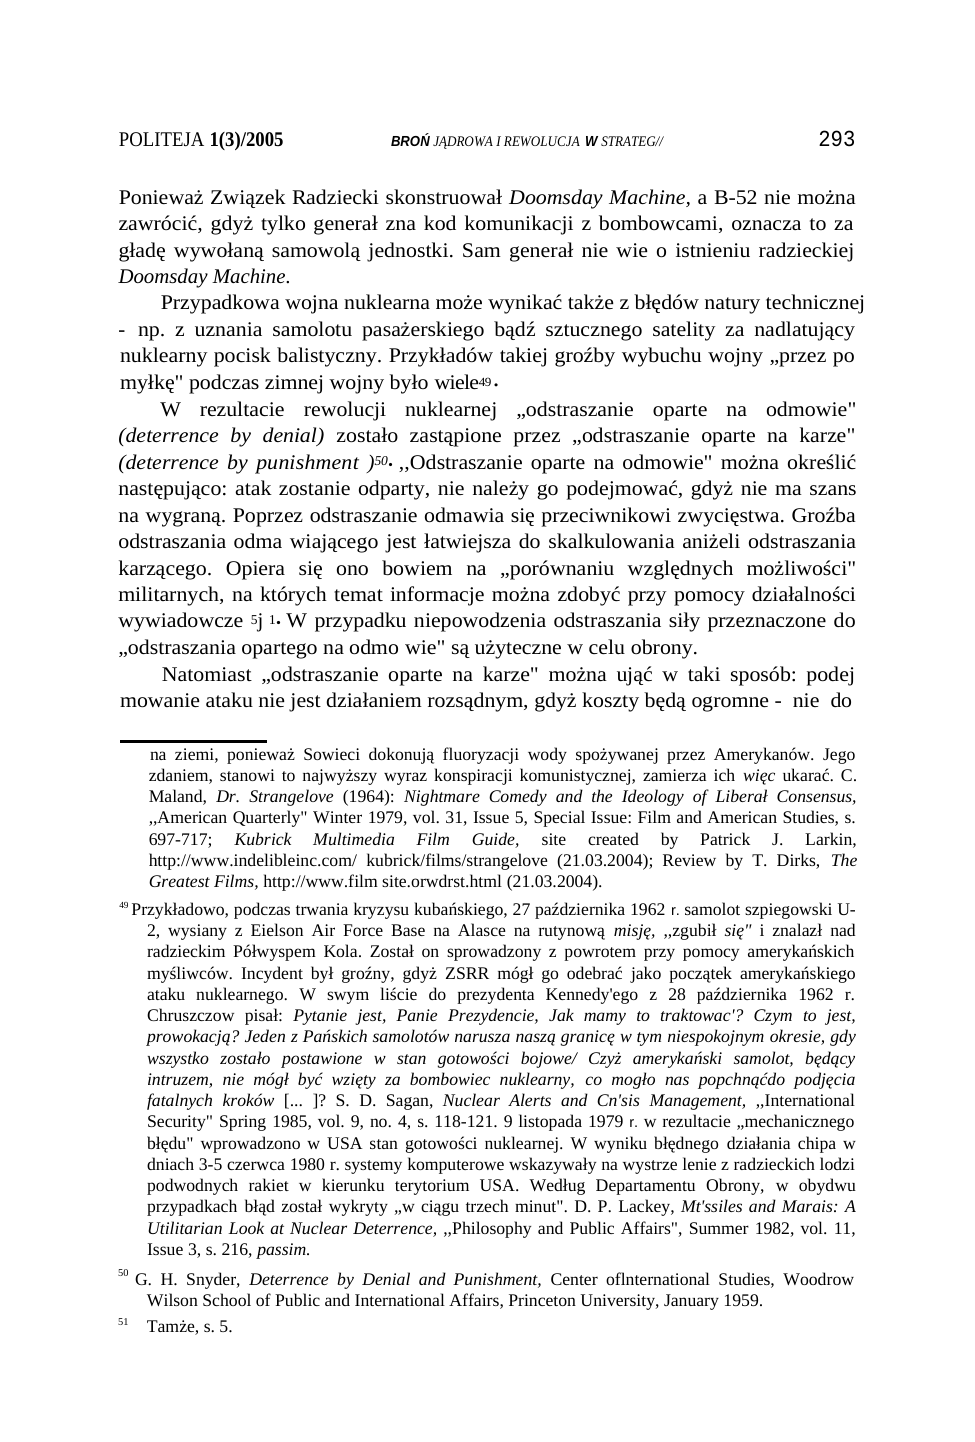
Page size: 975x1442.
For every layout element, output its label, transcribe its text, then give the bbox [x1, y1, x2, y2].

text Przypadkowa wojna nuklearna może wynikać także z błędów natury technicznej [161, 291, 869, 314]
text 50 G. H. Snyder, Deterrence by Denial and Punishment, Center oflnternational Studies, Woodrow Wilson School of Public and International Affairs, Princeton University, January 1959. [118, 1266, 854, 1310]
text 51 Tamże, s. 5. [118, 1316, 869, 1336]
text 49 Przykładowo, podczas trwania kryzysu kubańskiego, 27 października 1962 r. samolot szpiegowski U-2, wysiany z Eielson Air Force Base na Alasce na rutynową misję, ,,zgubił się" i znalazł nad radzieckim Półwyspem Kola. Został on sprowadzony z powrotem przy pomocy amerykańskich myśliwców. Incydent był groźny, gdyż ZSRR mógł go odebrać jako początek amerykańskiego ataku nuklearnego. W swym liście do prezydenta Kennedy'ego z 28 października 1962 r. Chruszczow pisał: Pytanie jest, Panie Prezydencie, Jak mamy to traktowac'? Czym to jest, prowokacją? Jeden z Pańskich samolotów narusza naszą granicę w tym niespokojnym okresie, gdy wszystko zostało postawione w stan gotowości bojowe/ Czyż amerykański samolot, będący intruzem, nie mógł być wzięty za bombowiec nuklearny, co mogło nas popchnąćdo podjęcia fatalnych kroków [... ]? S. D. Sagan, Nuclear Alerts and Cn'sis Management, ,,International Security" Spring 1985, vol. 9, no. 4, s. 118-121. 9 listopada 1979 r. w rezultacie „mechanicznego błędu" wprowadzono w USA stan gotowości nuklearnej. W wyniku błędnego działania chipa w dniach 3-5 czerwca 1980 r. systemy komputerowe wskazywały na wystrze­ lenie z radzieckich lodzi podwodnych rakiet w kierunku terytorium USA. Według Departamentu Obrony, w obydwu przypadkach błąd został wykryty „w ciągu trzech minut". D. P. Lackey, Mt'ssiles and Marais: A Utilitarian Look at Nuclear Deterrence, ,,Philosophy and Public Affairs", Summer 1982, vol. 11, Issue 3, s. 216, passim. [119, 899, 856, 1259]
text W rezultacie rewolucji nuklearnej „odstraszanie oparte na odmowie" (deterrence by denial) zostało zastąpione przez „odstraszanie oparte na karze" (deterrence by punishment )50• ,,Odstraszanie oparte na odmowie" można określić następująco: atak zostanie odparty, nie należy go podejmować, gdyż nie ma szans na wygraną. Poprzez odstraszanie odmawia się przeciwnikowi zwycięstwa. Groźba odstraszania odma­ wiającego jest łatwiejsza do skalkulowania aniżeli odstraszania karzącego. Opiera się ono bowiem na „porównaniu względnych możliwości" militarnych, na których temat informacje można zdobyć przy pomocy działalności wywiadowcze 5j 1• W przypadku niepowodzenia odstraszania siły przeznaczone do „odstraszania opartego na odmo­ wie" są użyteczne w celu obrony. [118, 397, 857, 659]
text Ponieważ Związek Radziecki skonstruował Doomsday Machine, a B-52 nie można zawrócić, gdyż tylko generał zna kod komunikacji z bombowcami, oznacza to za­ gładę wywołaną samowolą jednostki. Sam generał nie wie o istnieniu radzieckiej Doomsday Machine. [118, 185, 856, 288]
text POLITEJA 1(3)/2005 BROŃ JĄDROWA I REWOLUCJA W STRATEG// 293 [119, 126, 869, 153]
text na ziemi, ponieważ Sowieci dokonują fluoryzacji wody spożywanej przez Amerykanów. Jego zdaniem, stanowi to najwyższy wyraz konspiracji komunistycznej, zamierza ich więc ukarać. C. Maland, Dr. Strangelove (1964): Nightmare Comedy and the Ideology of Liberał Consensus, ,,American Quarterly" Winter 1979, vol. 31, Issue 5, Special Issue: Film and American Studies, s. 697-717; Kubrick Multimedia Film Guide, site created by Patrick J. Larkin, http://www.indelibleinc.com/ kubrick/films/strangelove (21.03.2004); Review by T. Dirks, The Greatest Films, http://www.film site.orwdrst.html (21.03.2004). [148, 743, 857, 891]
text Natomiast „odstraszanie oparte na karze" można ująć w taki sposób: podej­ mowanie ataku nie jest działaniem rozsądnym, gdyż koszty będą ogromne - nie do [120, 662, 856, 712]
list np. z uznania samolotu pasażerskiego bądź sztucznego satelity za nadlatujący nuklearny pocisk balistyczny. Przykładów takiej groźby wybuchu wojny „przez po­ myłkę" podczas zimnej wojny było wiele49 • [118, 317, 856, 394]
